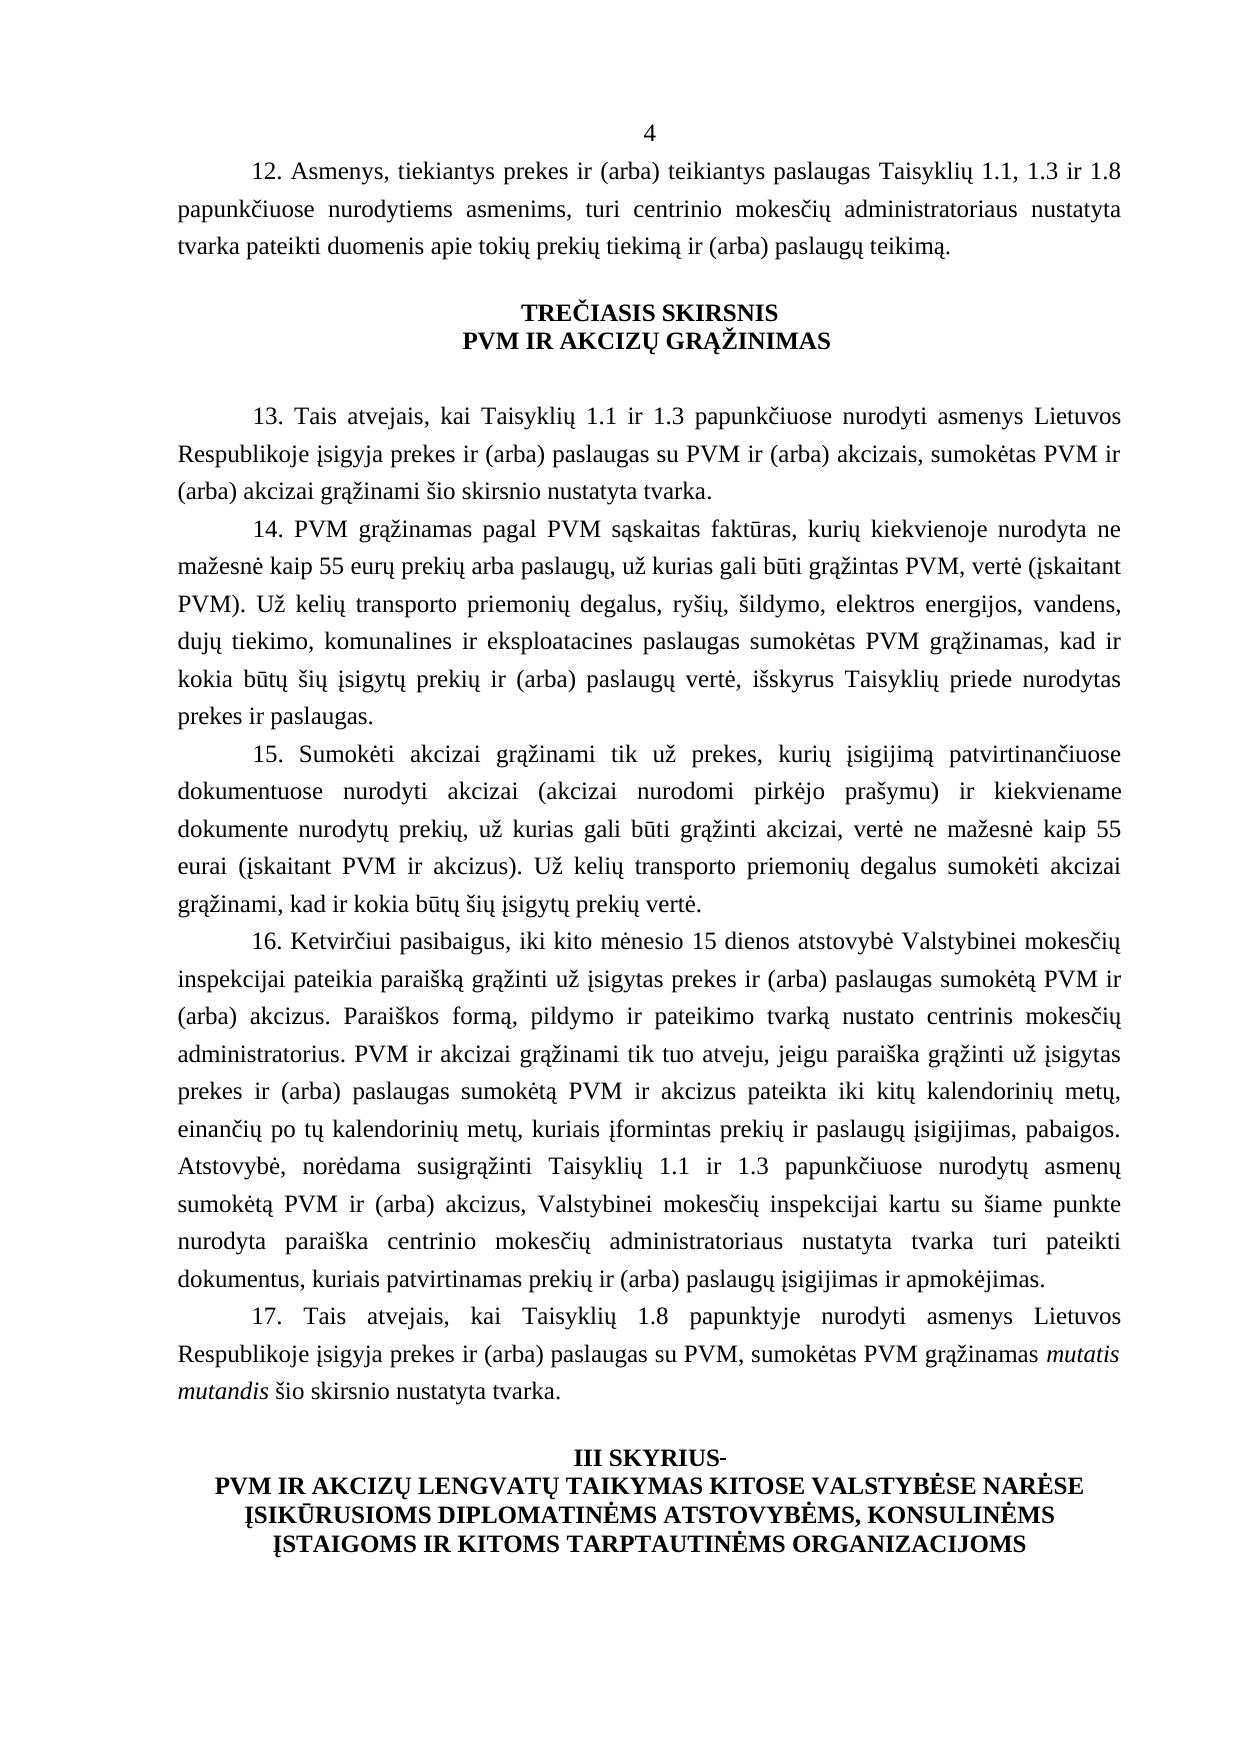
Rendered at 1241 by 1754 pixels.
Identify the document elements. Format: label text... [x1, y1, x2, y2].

text 12. Asmenys, tiekiantys prekes ir (arba) teikiantys paslaugas Taisyklių 1.1, 1.3 ir 1.8 papunkčiuose nurodytiems asmenims, turi centrinio mokesčių administratoriaus nustatyta tvarka pateikti duomenis apie tokių prekių tiekimą ir (arba) paslaugų teikimą. [177, 148, 1122, 260]
text 15. Sumokėti akcizai grąžinami tik už prekes, kurių įsigijimą patvirtinančiuose dokumentuose nurodyti akcizai (akcizai nurodomi pirkėjo prašymu) ir kiekviename dokumente nurodytų prekių, už kurias gali būti grąžinti akcizai, vertė ne mažesnė kaip 55 eurai (įskaitant PVM ir akcizus). Už kelių transporto priemonių degalus sumokėti akcizai grąžinami, kad ir kokia būtų šių įsigytų prekių vertė. [177, 730, 1122, 918]
text PVM IR AKCIZŲ GRĄŽINIMAS [177, 326, 1122, 355]
text 13. Tais atvejais, kai Taisyklių 1.1 ir 1.3 papunkčiuose nurodyti asmenys Lietuvos Respublikoje įsigyja prekes ir (arba) paslaugas su PVM ir (arba) akcizais, sumokėtas PVM ir (arba) akcizai grąžinami šio skirsnio nustatyta tvarka. [177, 393, 1122, 505]
text III SKYRIUS [177, 1443, 1122, 1471]
text 14. PVM grąžinamas pagal PVM sąskaitas faktūras, kurių kiekvienoje nurodyta ne mažesnė kaip 55 eurų prekių arba paslaugų, už kurias gali būti grąžintas PVM, vertė (įskaitant PVM). Už kelių transporto priemonių degalus, ryšių, šildymo, elektros energijos, vandens, dujų tiekimo, komunalines ir eksploatacines paslaugas sumokėtas PVM grąžinamas, kad ir kokia būtų šių įsigytų prekių ir (arba) paslaugų vertė, išskyrus Taisyklių priede nurodytas prekes ir paslaugas. [177, 505, 1122, 730]
text PVM IR AKCIZŲ LENGVATŲ TAIKYMAS KITOSE VALSTYBĖSE NARĖSE ĮSIKŪRUSIOMS DIPLOMATINĖMS ATSTOVYBĖMS, KONSULINĖMS ĮSTAIGOMS IR KITOMS TARPTAUTINĖMS ORGANIZACIJOMS [177, 1471, 1122, 1558]
text 16. Ketvirčiui pasibaigus, iki kito mėnesio 15 dienos atstovybė Valstybinei mokesčių inspekcijai pateikia paraišką grąžinti už įsigytas prekes ir (arba) paslaugas sumokėtą PVM ir (arba) akcizus. Paraiškos formą, pildymo ir pateikimo tvarką nustato centrinis mokesčių administratorius. PVM ir akcizai grąžinami tik tuo atveju, jeigu paraiška grąžinti už įsigytas prekes ir (arba) paslaugas sumokėtą PVM ir akcizus pateikta iki kitų kalendorinių metų, einančių po tų kalendorinių metų, kuriais įformintas prekių ir paslaugų įsigijimas, pabaigos. Atstovybė, norėdama susigrąžinti Taisyklių 1.1 ir 1.3 papunkčiuose nurodytų asmenų sumokėtą PVM ir (arba) akcizus, Valstybinei mokesčių inspekcijai kartu su šiame punkte nurodyta paraiška centrinio mokesčių administratoriaus nustatyta tvarka turi pateikti dokumentus, kuriais patvirtinamas prekių ir (arba) paslaugų įsigijimas ir apmokėjimas. [177, 918, 1122, 1293]
text 17. Tais atvejais, kai Taisyklių 1.8 papunktyje nurodyti asmenys Lietuvos Respublikoje įsigyja prekes ir (arba) paslaugas su PVM, sumokėtas PVM grąžinamas mutatis mutandis šio skirsnio nustatyta tvarka. [177, 1293, 1122, 1405]
text TREČIASIS SKIRSNIS [177, 298, 1122, 326]
